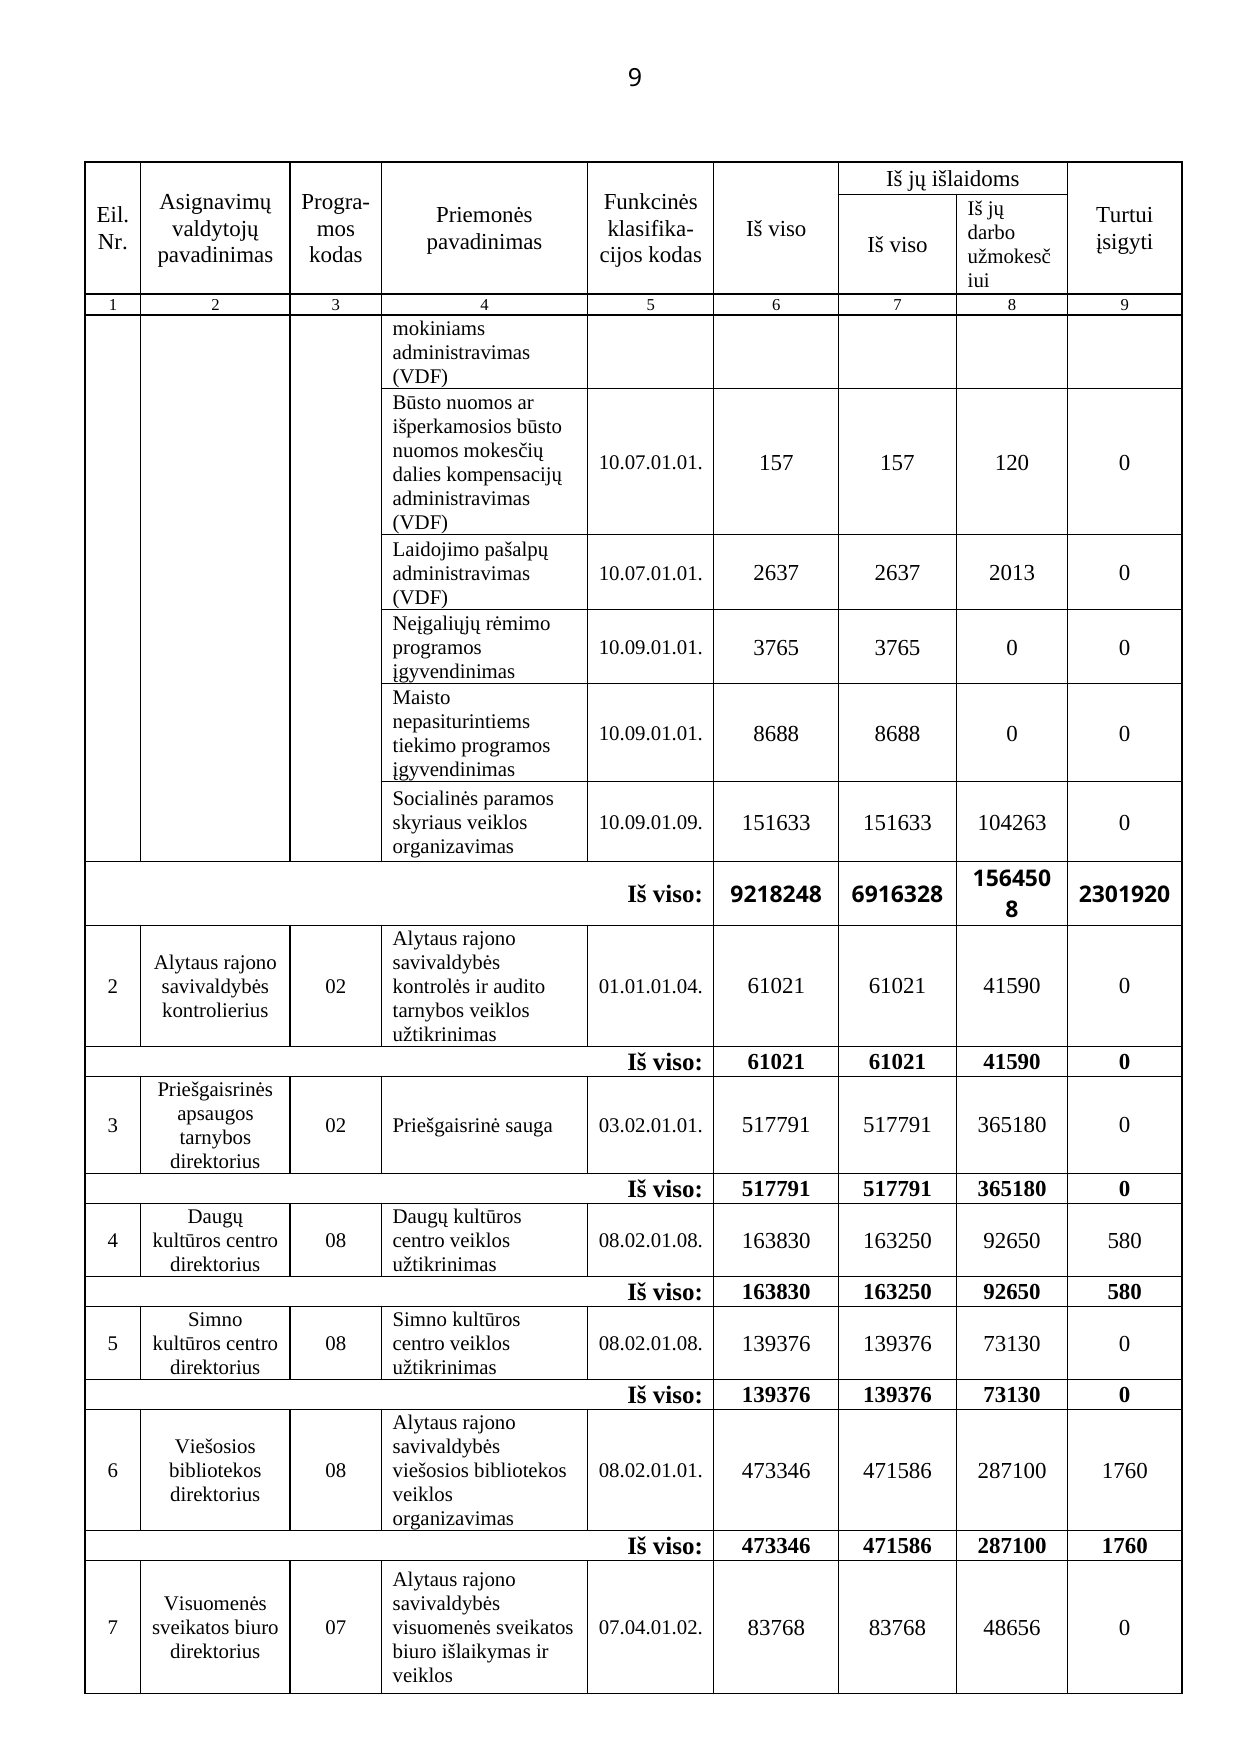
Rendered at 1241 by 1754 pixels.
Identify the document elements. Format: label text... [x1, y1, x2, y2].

table_cell 365180 [957, 1077, 1067, 1173]
table_cell 73130 [957, 1380, 1067, 1409]
table_cell 83768 [714, 1561, 838, 1693]
table_cell Alytaus rajono savivaldybės viešosios bibliotekos veiklos organizavimas [382, 1410, 587, 1530]
table_cell 48656 [957, 1561, 1067, 1693]
table_cell 1760 [1068, 1531, 1181, 1560]
table_cell 5 [588, 295, 713, 314]
table_cell 10.07.01.01. [588, 535, 713, 609]
table_cell 0 [957, 684, 1067, 781]
table_cell 517791 [839, 1174, 956, 1203]
table_cell [291, 316, 381, 861]
table_cell 7 [86, 1561, 140, 1693]
table_cell 7 [839, 295, 956, 314]
table_cell [141, 316, 289, 861]
table_cell 2013 [957, 535, 1067, 609]
table_cell 08 [291, 1410, 381, 1530]
table_cell 151633 [714, 782, 838, 861]
table_cell [588, 316, 713, 388]
table_header Turtui įsigyti [1068, 163, 1181, 292]
table_cell 0 [1068, 389, 1181, 534]
table_cell [86, 316, 140, 861]
table_cell 163830 [714, 1277, 838, 1306]
table_cell Neįgaliųjų rėmimo programos įgyvendinimas [382, 610, 587, 683]
table_cell Visuomenės sveikatos biuro direktorius [141, 1561, 289, 1693]
table_cell 0 [1068, 1307, 1181, 1379]
table_cell 2637 [714, 535, 838, 609]
table_cell 3 [86, 1077, 140, 1173]
table_cell 02 [291, 926, 381, 1046]
table_cell 07.04.01.02. [588, 1561, 713, 1693]
table_cell 287100 [957, 1531, 1067, 1560]
table_cell 120 [957, 389, 1067, 534]
table_cell 517791 [714, 1174, 838, 1203]
table_cell Priešgaisrinės apsaugos tarnybos direktorius [141, 1077, 289, 1173]
table_cell 0 [1068, 1561, 1181, 1693]
table_cell [1068, 316, 1181, 388]
table_cell 2301920 [1068, 862, 1181, 924]
table_header Asignavimų valdytojų pavadinimas [141, 163, 289, 292]
table_cell mokiniams administravimas (VDF) [382, 316, 587, 388]
table_cell 4 [86, 1204, 140, 1276]
table_cell 365180 [957, 1174, 1067, 1203]
table_cell 92650 [957, 1204, 1067, 1276]
table_cell 41590 [957, 926, 1067, 1046]
table_cell 157 [714, 389, 838, 534]
table_cell Iš jų darbo užmokesčiui [957, 195, 1067, 292]
table_cell 3765 [714, 610, 838, 683]
table_header Eil. Nr. [86, 163, 140, 292]
table_cell 8688 [839, 684, 956, 781]
table_header Progra-mos kodas [291, 163, 381, 292]
table_cell 3765 [839, 610, 956, 683]
table_cell 10.09.01.09. [588, 782, 713, 861]
table_cell Laidojimo pašalpų administravimas (VDF) [382, 535, 587, 609]
table_cell [714, 316, 838, 388]
table_cell 9 [1068, 295, 1181, 314]
table_cell 471586 [839, 1410, 956, 1530]
table_cell 0 [1068, 1047, 1181, 1076]
table_cell 139376 [839, 1380, 956, 1409]
table_cell Simno kultūros centro veiklos užtikrinimas [382, 1307, 587, 1379]
table_cell [839, 316, 956, 388]
table_cell Alytaus rajono savivaldybės kontrolės ir audito tarnybos veiklos užtikrinimas [382, 926, 587, 1046]
table_cell 151633 [839, 782, 956, 861]
table_cell 08 [291, 1307, 381, 1379]
table_cell 471586 [839, 1531, 956, 1560]
table_cell Alytaus rajono savivaldybės visuomenės sveikatos biuro išlaikymas ir veiklos [382, 1561, 587, 1693]
table_cell 6916328 [839, 862, 956, 924]
table_cell 2 [86, 926, 140, 1046]
table_cell 61021 [714, 926, 838, 1046]
table_cell 473346 [714, 1531, 838, 1560]
table_cell 473346 [714, 1410, 838, 1530]
table_cell 0 [1068, 1174, 1181, 1203]
table_cell 139376 [714, 1307, 838, 1379]
table_cell 2 [141, 295, 289, 314]
table_cell 163250 [839, 1277, 956, 1306]
table_cell 92650 [957, 1277, 1067, 1306]
table_cell 287100 [957, 1410, 1067, 1530]
table_cell 3 [291, 295, 381, 314]
table_header Funkcinės klasifika-cijos kodas [588, 163, 713, 292]
table_cell 83768 [839, 1561, 956, 1693]
table_cell 6 [86, 1410, 140, 1530]
table_cell 1760 [1068, 1410, 1181, 1530]
table_cell 8 [957, 295, 1067, 314]
table_cell 0 [957, 610, 1067, 683]
table_cell 10.07.01.01. [588, 389, 713, 534]
table_cell Iš viso [839, 195, 956, 292]
table_cell 163250 [839, 1204, 956, 1276]
table_cell Daugų kultūros centro direktorius [141, 1204, 289, 1276]
table_header Iš viso [714, 163, 838, 292]
table_cell 163830 [714, 1204, 838, 1276]
table_cell 0 [1068, 782, 1181, 861]
table_cell 07 [291, 1561, 381, 1693]
table_cell 61021 [839, 1047, 956, 1076]
table_cell 0 [1068, 1077, 1181, 1173]
table_cell Simno kultūros centro direktorius [141, 1307, 289, 1379]
table_cell 517791 [714, 1077, 838, 1173]
table_cell 5 [86, 1307, 140, 1379]
table_cell 41590 [957, 1047, 1067, 1076]
table_cell Iš viso: [86, 1531, 713, 1560]
table_cell 02 [291, 1077, 381, 1173]
table_cell 2637 [839, 535, 956, 609]
table_cell Iš viso: [86, 862, 713, 924]
table_cell 03.02.01.01. [588, 1077, 713, 1173]
table_cell 08.02.01.08. [588, 1204, 713, 1276]
table_cell 0 [1068, 926, 1181, 1046]
table_cell Maisto nepasiturintiems tiekimo programos įgyvendinimas [382, 684, 587, 781]
table_cell [957, 316, 1067, 388]
table_cell 0 [1068, 684, 1181, 781]
table_header Priemonės pavadinimas [382, 163, 587, 292]
table_cell Viešosios bibliotekos direktorius [141, 1410, 289, 1530]
table_cell 61021 [839, 926, 956, 1046]
table_cell 8688 [714, 684, 838, 781]
table_cell 1 [86, 295, 140, 314]
table_cell Iš viso: [86, 1277, 713, 1306]
table_cell 10.09.01.01. [588, 610, 713, 683]
table_cell 61021 [714, 1047, 838, 1076]
table_cell 580 [1068, 1204, 1181, 1276]
table_cell 0 [1068, 535, 1181, 609]
table_cell Alytaus rajono savivaldybės kontrolierius [141, 926, 289, 1046]
table_cell 580 [1068, 1277, 1181, 1306]
table_cell 10.09.01.01. [588, 684, 713, 781]
table_cell 1564508 [957, 862, 1067, 924]
table_cell 08.02.01.01. [588, 1410, 713, 1530]
table_cell 08.02.01.08. [588, 1307, 713, 1379]
table_cell 139376 [839, 1307, 956, 1379]
table_cell 6 [714, 295, 838, 314]
table_cell 0 [1068, 610, 1181, 683]
table_cell Priešgaisrinė sauga [382, 1077, 587, 1173]
table_cell 139376 [714, 1380, 838, 1409]
table_cell 08 [291, 1204, 381, 1276]
table_cell 0 [1068, 1380, 1181, 1409]
table_header Iš jų išlaidoms [839, 163, 1067, 194]
table_cell Iš viso: [86, 1380, 713, 1409]
table_cell Daugų kultūros centro veiklos užtikrinimas [382, 1204, 587, 1276]
table_cell 73130 [957, 1307, 1067, 1379]
table_cell 4 [382, 295, 587, 314]
table_cell 157 [839, 389, 956, 534]
table_cell Socialinės paramos skyriaus veiklos organizavimas [382, 782, 587, 861]
table_cell Iš viso: [86, 1174, 713, 1203]
table_cell Būsto nuomos ar išperkamosios būsto nuomos mokesčių dalies kompensacijų administravimas (VDF) [382, 389, 587, 534]
table_cell 9218248 [714, 862, 838, 924]
table_cell Iš viso: [86, 1047, 713, 1076]
table_cell 517791 [839, 1077, 956, 1173]
table_cell 104263 [957, 782, 1067, 861]
table_cell 01.01.01.04. [588, 926, 713, 1046]
